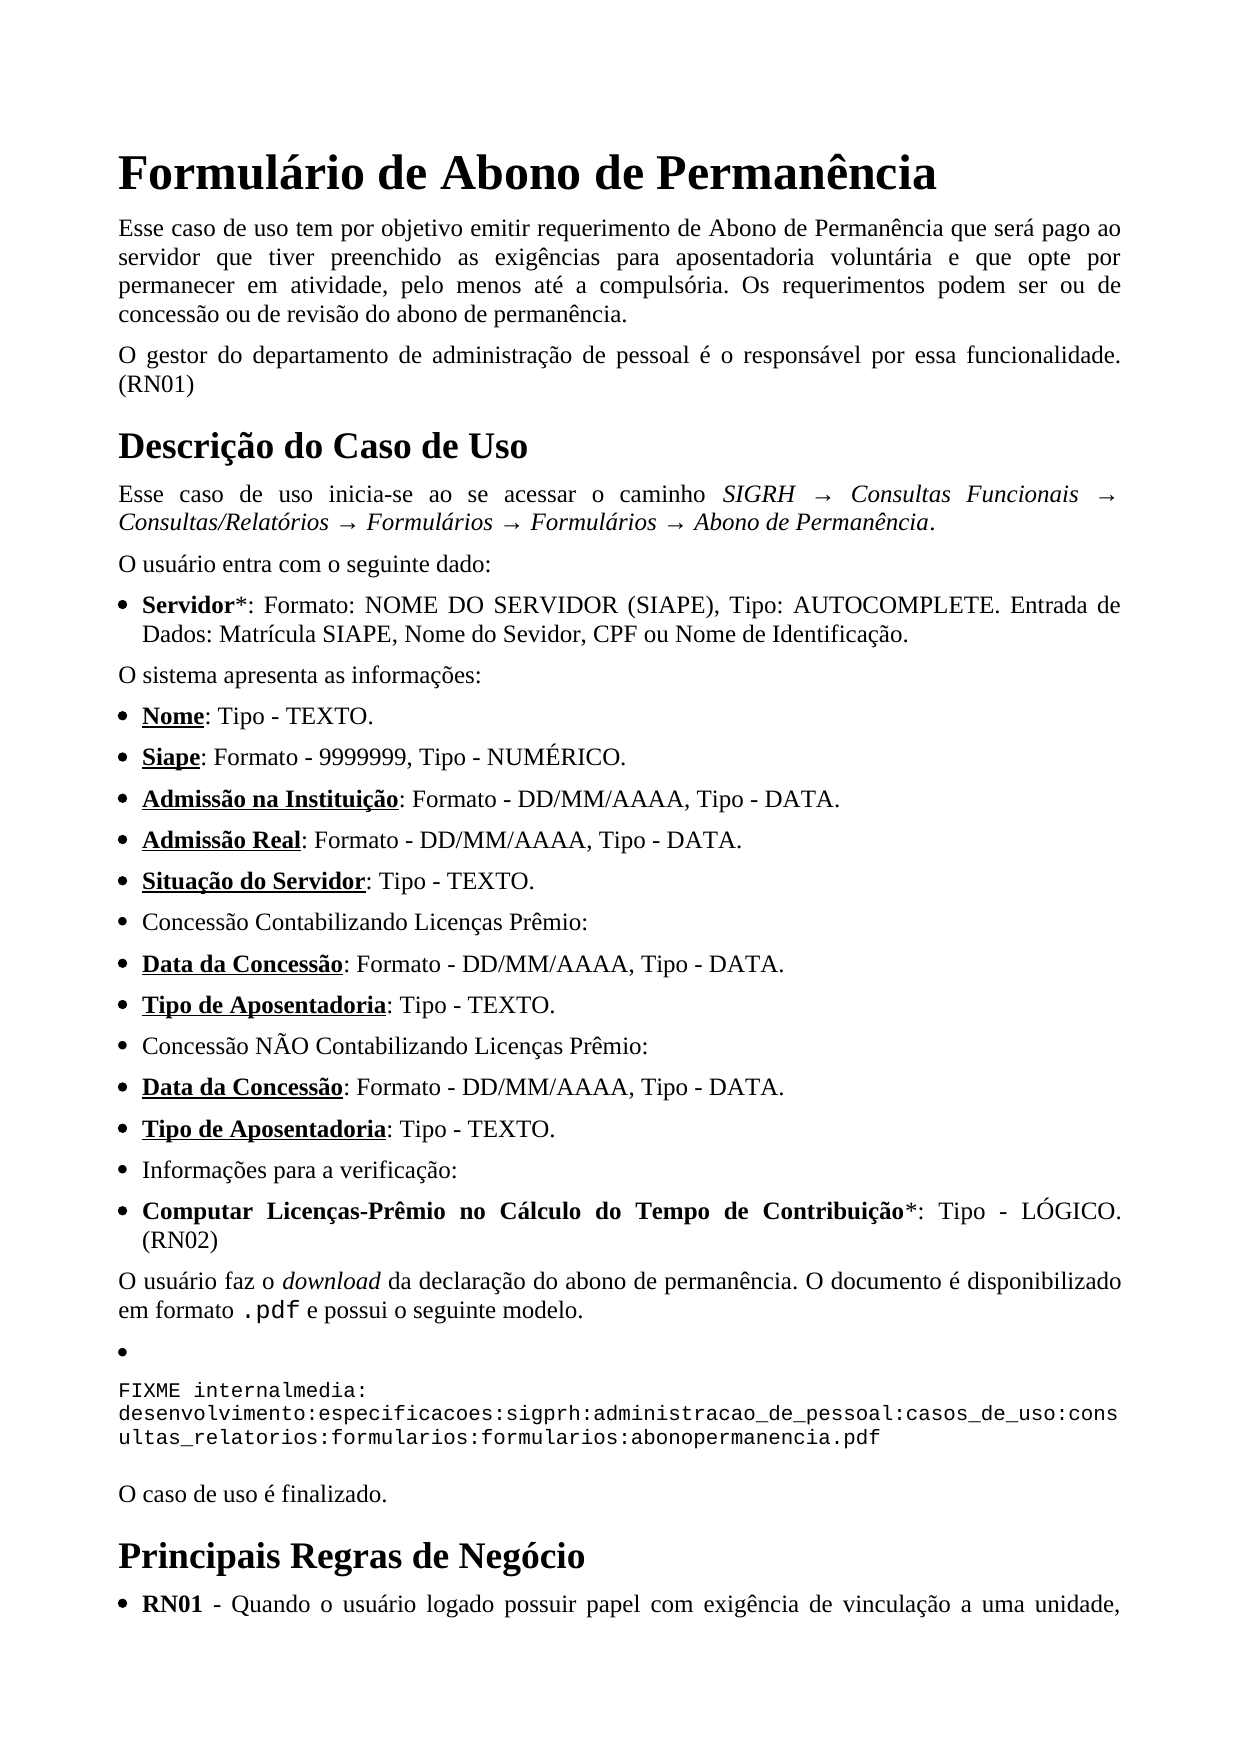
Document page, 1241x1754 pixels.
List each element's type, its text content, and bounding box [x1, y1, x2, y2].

list Admissão Real: Formato - DD/MM/AAAA, Tipo - DATA. [118, 825, 1122, 854]
list Nome: Tipo - TEXTO. [118, 701, 1122, 730]
list Siape: Formato - 9999999, Tipo - NUMÉRICO. [118, 742, 1122, 771]
list Tipo de Aposentadoria: Tipo - TEXTO. [118, 1114, 1122, 1142]
text Esse caso de uso tem por objetivo emitir requerimento de Abono de Permanência que será pago ao servidor que tiver preenchido as exigências para aposentadoria voluntária e que opte por permanecer em atividade, pelo menos até a compulsória. Os requerimentos podem ser ou de concessão ou de revisão do abono de permanência. [118, 213, 1122, 328]
list Informações para a verificação: [118, 1155, 1122, 1184]
list Concessão NÃO Contabilizando Licenças Prêmio: [118, 1031, 1122, 1060]
list Situação do Servidor: Tipo - TEXTO. [118, 866, 1122, 895]
list RN01 - Quando o usuário logado possuir papel com exigência de vinculação a uma unidade, [118, 1589, 1122, 1617]
subtitle Formulário de Abono de Permanência [118, 143, 1122, 201]
subtitle Descrição do Caso de Uso [118, 423, 1122, 466]
text Esse caso de uso inicia-se ao se acessar o caminho SIGRH → Consultas Funcionais → Consultas/Relatórios → Formulários → Formulários → Abono de Permanência. [118, 479, 1122, 536]
list Admissão na Instituição: Formato - DD/MM/AAAA, Tipo - DATA. [118, 784, 1122, 812]
list Servidor*: Formato: NOME DO SERVIDOR (SIAPE), Tipo: AUTOCOMPLETE. Entrada de Dados: Matrícula SIAPE, Nome do Sevidor, CPF ou Nome de Identificação. [118, 590, 1122, 647]
text O usuário faz o download da declaração do abono de permanência. O documento é disponibilizado em formato .pdf e possui o seguinte modelo. [118, 1266, 1122, 1326]
list Computar Licenças-Prêmio no Cálculo do Tempo de Contribuição*: Tipo - LÓGICO. (RN02) [118, 1196, 1122, 1254]
list Tipo de Aposentadoria: Tipo - TEXTO. [118, 990, 1122, 1019]
list Concessão Contabilizando Licenças Prêmio: [118, 907, 1122, 936]
text O usuário entra com o seguinte dado: [118, 549, 1122, 577]
text O gestor do departamento de administração de pessoal é o responsável por essa funcionalidade. (RN01) [118, 341, 1122, 398]
text O caso de uso é finalizado. [118, 1479, 1122, 1508]
subtitle Principais Regras de Negócio [118, 1533, 1122, 1576]
list Data da Concessão: Formato - DD/MM/AAAA, Tipo - DATA. [118, 949, 1122, 977]
text FIXME internalmedia: desenvolvimento:especificacoes:sigprh:administracao_de_pessoal:casos_de_uso:consultas_relatorios:formularios:formularios:abonopermanencia.pdf [118, 1379, 1122, 1451]
list Data da Concessão: Formato - DD/MM/AAAA, Tipo - DATA. [118, 1072, 1122, 1101]
text O sistema apresenta as informações: [118, 660, 1122, 689]
